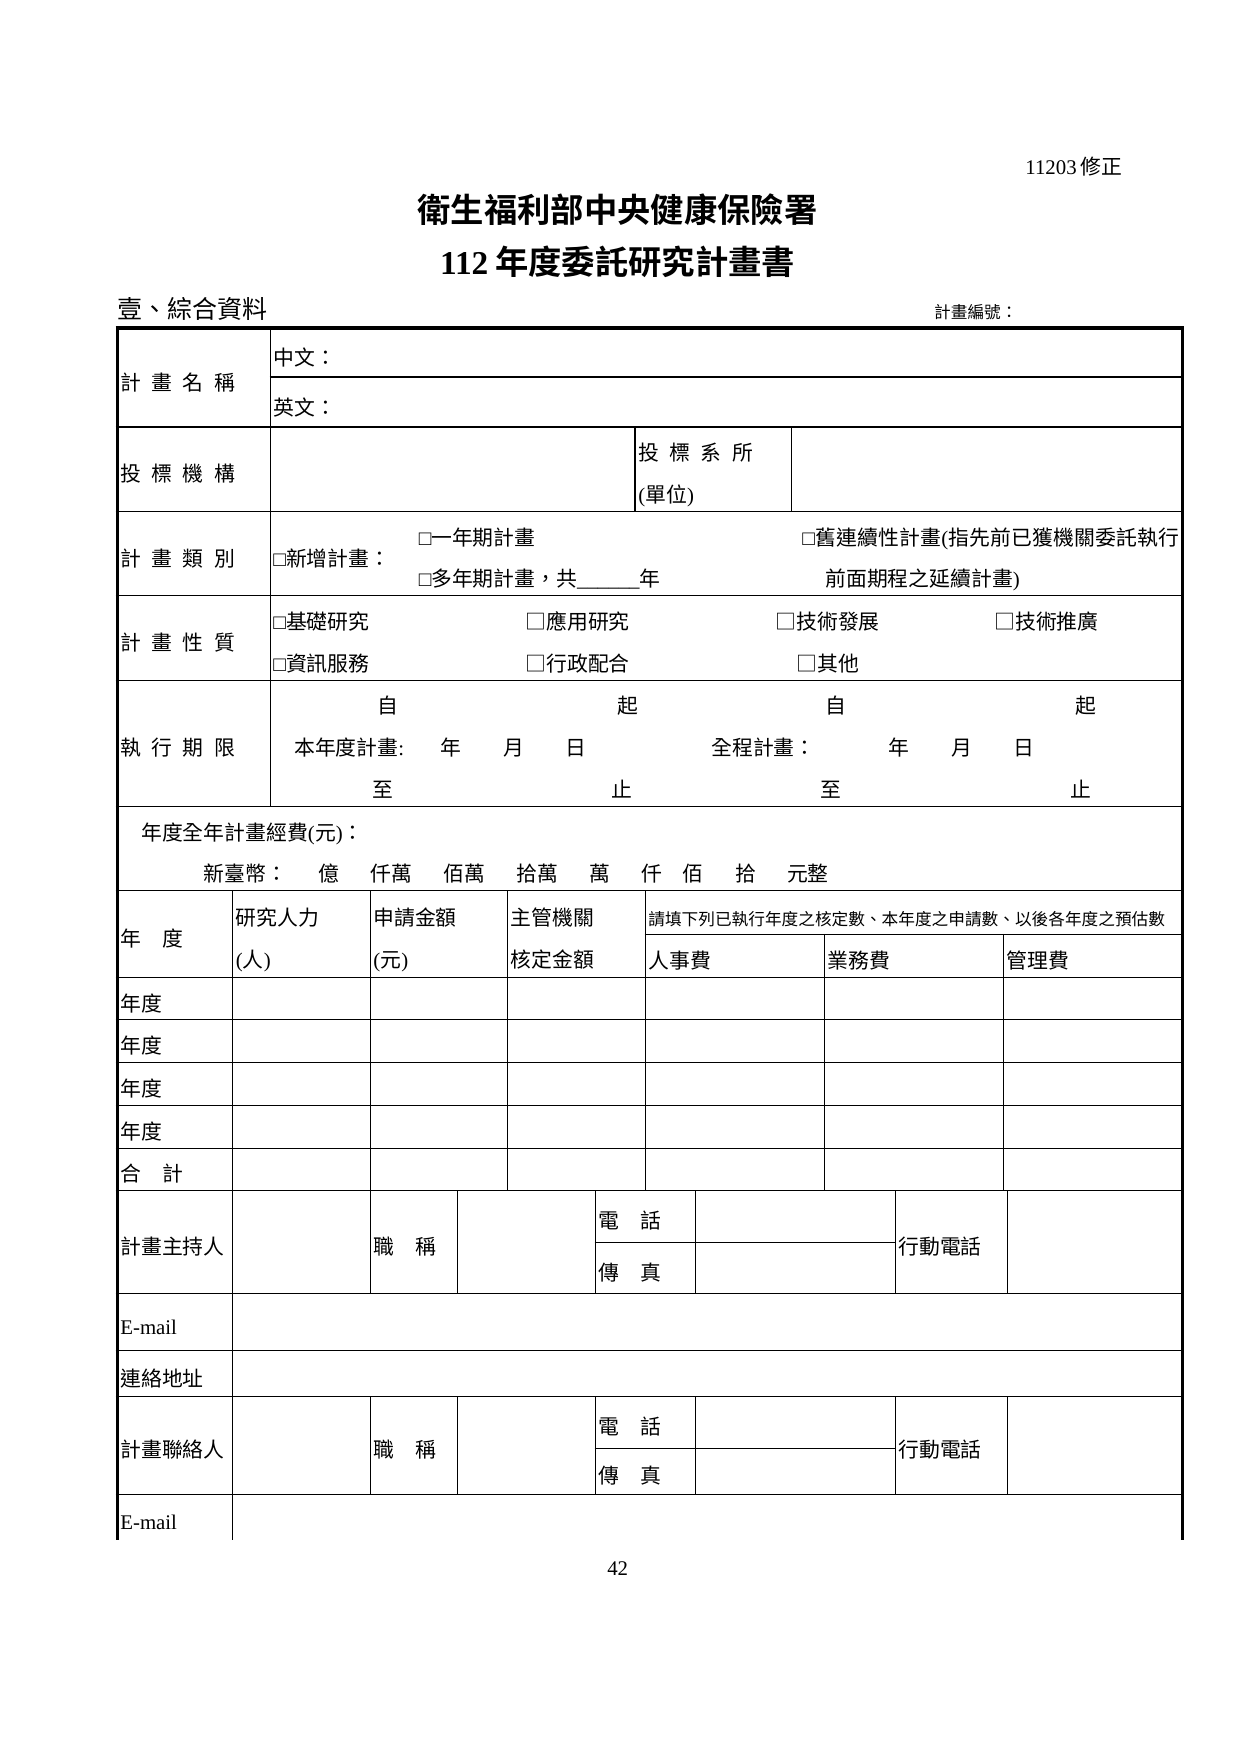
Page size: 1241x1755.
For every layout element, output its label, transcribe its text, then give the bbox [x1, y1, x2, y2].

table_cell [646, 1149, 824, 1190]
table_cell 英文： [271, 378, 1181, 426]
table_cell [233, 1191, 370, 1293]
table_cell E-mail [119, 1294, 232, 1350]
table_cell □新增計畫： [271, 512, 416, 595]
table_cell 計 畫 性 質 [119, 596, 270, 679]
table_cell [696, 1449, 895, 1494]
table_cell 合 計 [119, 1149, 232, 1190]
table_cell [508, 1063, 645, 1105]
table_cell 年度 [119, 1063, 232, 1105]
table_cell □基礎研究 □應用研究 □技術發展 □技術推廣 □資訊服務 □行政配合 □其他 [271, 596, 1181, 679]
table_cell [696, 1397, 895, 1447]
table_cell [233, 1397, 370, 1494]
table_cell [508, 1020, 645, 1062]
table_cell 申請金額 (元) [371, 891, 507, 977]
text 112年度委託研究計畫書 [117, 233, 1117, 285]
table_cell 請填下列已執行年度之核定數、本年度之申請數、以後各年度之預估數 [646, 891, 1181, 934]
table_cell [508, 1149, 645, 1190]
table_cell □一年期計畫 □多年期計畫，共______年 [416, 512, 799, 595]
text 衛生福利部中央健康保險署 [117, 181, 1117, 233]
table_cell [508, 1106, 645, 1147]
table_cell 業務費 [825, 935, 1003, 977]
table_cell [271, 428, 634, 511]
table_cell 年度 [119, 1020, 232, 1062]
table_cell E-mail [119, 1495, 232, 1539]
table_cell 計畫聯絡人 [119, 1397, 232, 1494]
table_cell [1004, 1020, 1181, 1062]
table_cell [1004, 1063, 1181, 1105]
table_cell 執 行 期 限 [119, 681, 270, 806]
table_cell [825, 978, 1003, 1019]
table_cell 電 話 [596, 1191, 695, 1242]
table_cell [233, 978, 370, 1019]
table_cell 職 稱 [371, 1397, 457, 1494]
table_cell [233, 1149, 370, 1190]
table_cell [792, 428, 1181, 511]
table_cell [646, 1106, 824, 1147]
table_cell 計 畫 類 別 [119, 512, 270, 595]
table_cell [233, 1063, 370, 1105]
table_cell [825, 1020, 1003, 1062]
table_cell [371, 1149, 507, 1190]
table_cell 年度 [119, 978, 232, 1019]
table_cell [696, 1191, 895, 1242]
table_cell 主管機關 核定金額 [508, 891, 645, 977]
table_cell [1004, 1149, 1181, 1190]
table_cell 研究人力 (人) [233, 891, 370, 977]
table_cell 管理費 [1004, 935, 1181, 977]
table_cell 自 起 自 起 本年度計畫: 年 月 日 全程計畫： 年 月 日 至 止 至 止 [271, 681, 1181, 806]
table_cell 傳 真 [596, 1243, 695, 1293]
table_cell 行動電話 [896, 1397, 1007, 1494]
table_cell [825, 1149, 1003, 1190]
table_cell [1004, 1106, 1181, 1147]
table_header 中文： [271, 330, 1181, 376]
table_header 計 畫 名 稱 [119, 330, 270, 426]
table_cell [233, 1106, 370, 1147]
table_cell [1008, 1191, 1181, 1293]
table_cell [825, 1063, 1003, 1105]
table_cell [371, 978, 507, 1019]
table_cell [508, 978, 645, 1019]
table_cell [646, 1063, 824, 1105]
table_cell [825, 1106, 1003, 1147]
table_cell [646, 978, 824, 1019]
table_cell [371, 1063, 507, 1105]
table_cell [696, 1243, 895, 1293]
table_cell [458, 1397, 595, 1494]
table_cell 投 標 機 構 [119, 428, 270, 511]
table_cell [371, 1106, 507, 1147]
table_cell 計畫主持人 [119, 1191, 232, 1293]
table_cell □舊連續性計畫(指先前已獲機關委託執行前面期程之延續計畫) [799, 512, 1181, 595]
table_cell [458, 1191, 595, 1293]
table_cell [371, 1020, 507, 1062]
table_cell 職 稱 [371, 1191, 457, 1293]
table_cell [233, 1020, 370, 1062]
table_cell 電 話 [596, 1397, 695, 1447]
table_cell 人事費 [646, 935, 824, 977]
table_cell [233, 1495, 1181, 1539]
table_cell [233, 1294, 1181, 1350]
table_cell 行動電話 [896, 1191, 1007, 1293]
text 壹、綜合資料 計畫編號： [117, 285, 1117, 326]
table_cell 傳 真 [596, 1449, 695, 1494]
table_cell [233, 1351, 1181, 1396]
table_cell 連絡地址 [119, 1351, 232, 1396]
table_cell [1004, 978, 1181, 1019]
table_cell 年 度 [119, 891, 232, 977]
table_cell 年度 [119, 1106, 232, 1147]
table_cell [646, 1020, 824, 1062]
table_cell 年度全年計畫經費(元)： 新臺幣： 億 仟萬 佰萬 拾萬 萬 仟 佰 拾 元整 [119, 807, 1181, 890]
table_cell 投 標 系 所 (單位) [636, 428, 791, 511]
table_cell [1008, 1397, 1181, 1494]
